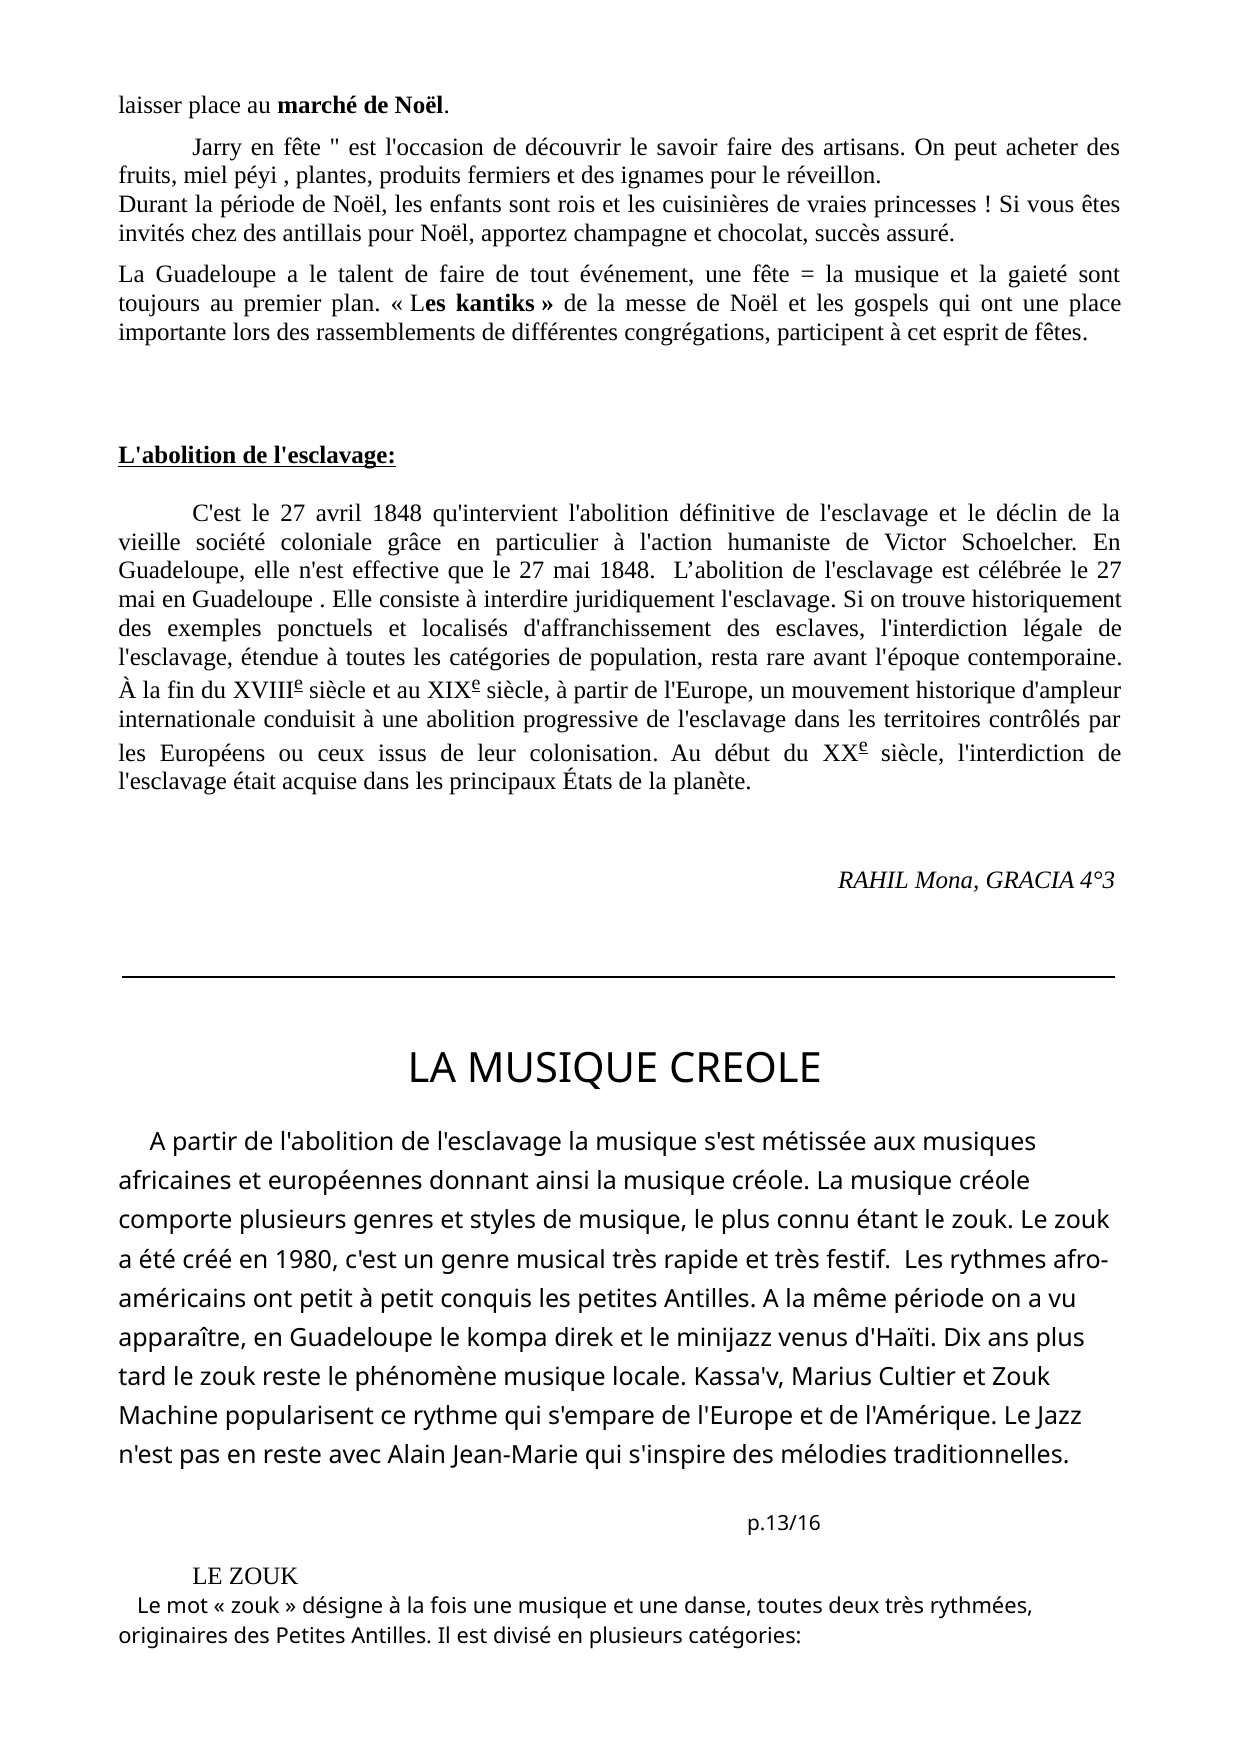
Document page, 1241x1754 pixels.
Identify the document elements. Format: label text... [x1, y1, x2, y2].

text Le mot « zouk » désigne à la fois une musique et une danse, toutes deux très rythmées, originaires des Petites Antilles. Il est divisé en plusieurs catégories: [118, 1590, 1122, 1650]
text La Guadeloupe a le talent de faire de tout événement, une fête = la musique et la gaieté sont toujours au premier plan. « Les kantiks » de la messe de Noël et les gospels qui ont une place importante lors des rassemblements de différentes congrégations, participent à cet esprit de fêtes. [118, 259, 1122, 346]
text Durant la période de Noël, les enfants sont rois et les cuisinières de vraies princesses ! Si vous êtes invités chez des antillais pour Noël, apportez champagne et chocolat, succès assuré. [118, 189, 1122, 247]
text RAHIL Mona, GRACIA 4°3 [118, 865, 1117, 894]
text L'abolition de l'esclavage: [118, 441, 1122, 469]
text C'est le 27 avril 1848 qu'intervient l'abolition définitive de l'esclavage et le déclin de la vieille société coloniale grâce en particulier à l'action humaniste de Victor Schoelcher. En Guadeloupe, elle n'est effective que le 27 mai 1848. L’abolition de l'esclavage est célébrée le 27 mai en Guadeloupe . Elle consiste à interdire juridiquement l'esclavage. Si on trouve historiquement des exemples ponctuels et localisés d'affranchissement des esclaves, l'interdiction légale de l'esclavage, étendue à toutes les catégories de population, resta rare avant l'époque contemporaine. À la fin du XVIIIe siècle et au XIXe siècle, à partir de l'Europe, un mouvement historique d'ampleur internationale conduisit à une abolition progressive de l'esclavage dans les territoires contrôlés par les Européens ou ceux issus de leur colonisation. Au début du XXe siècle, l'interdiction de l'esclavage était acquise dans les principaux États de la planète. [118, 498, 1122, 795]
text LE ZOUK [118, 1561, 1122, 1590]
text A partir de l'abolition de l'esclavage la musique s'est métissée aux musiques africaines et européennes donnant ainsi la musique créole. La musique créole comporte plusieurs genres et styles de musique, le plus connu étant le zouk. Le zouk a été créé en 1980, c'est un genre musical très rapide et très festif. Les rythmes afro-américains ont petit à petit conquis les petites Antilles. A la même période on a vu apparaître, en Guadeloupe le kompa direk et le minijazz venus d'Haïti. Dix ans plus tard le zouk reste le phénomène musique locale. Kassa'v, Marius Cultier et Zouk Machine popularisent ce rythme qui s'empare de l'Europe et de l'Amérique. Le Jazz n'est pas en reste avec Alain Jean-Marie qui s'inspire des mélodies traditionnelles. p.13/16 [118, 1124, 1122, 1536]
text LA MUSIQUE CREOLE [118, 1038, 1122, 1094]
text Jarry en fête " est l'occasion de découvrir le savoir faire des artisans. On peut acheter des fruits, miel péyi , plantes, produits fermiers et des ignames pour le réveillon. [118, 132, 1122, 189]
text laisser place au marché de Noël. [118, 91, 1122, 119]
